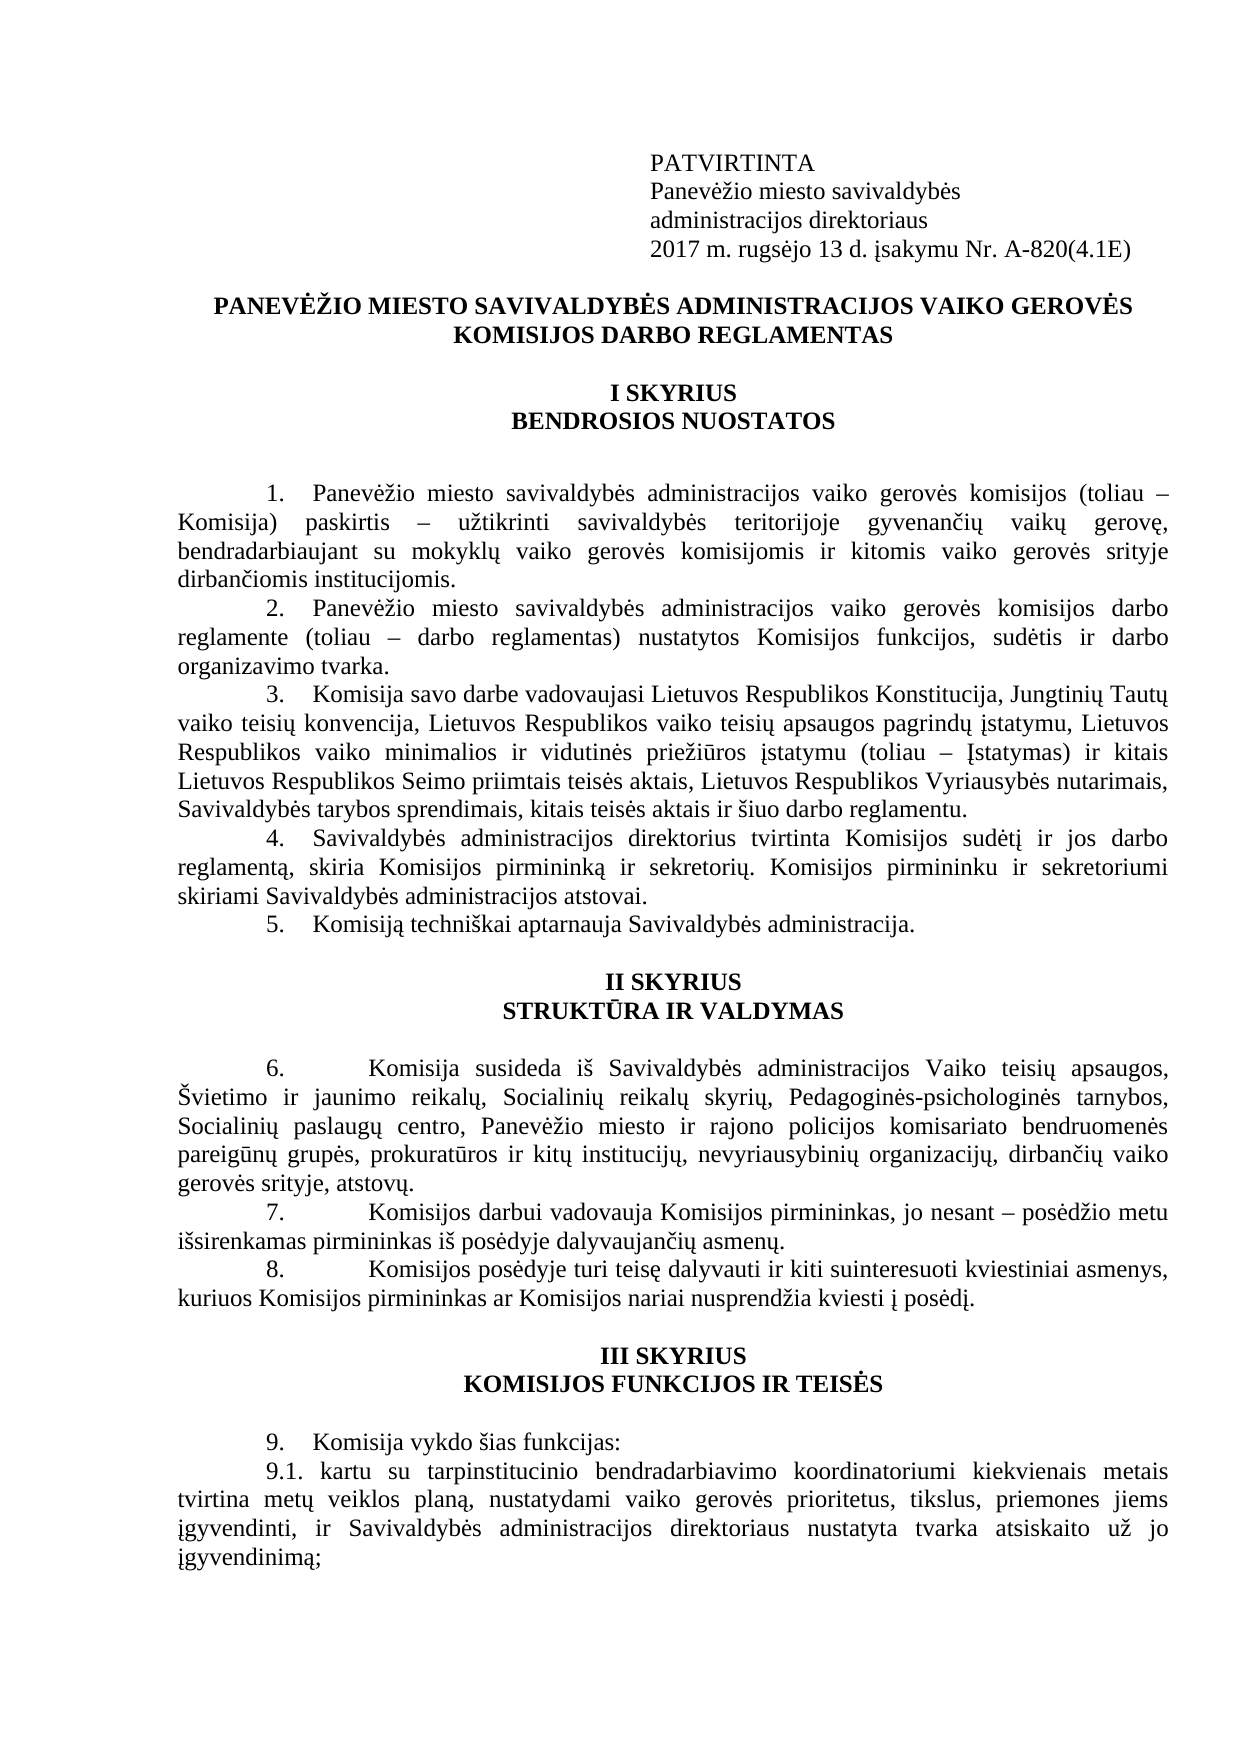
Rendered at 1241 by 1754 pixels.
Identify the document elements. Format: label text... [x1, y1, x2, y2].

text 2017 m. rugsėjo 13 d. įsakymu Nr. A-820(4.1E) [650, 234, 1169, 263]
text KOMISIJOS FUNKCIJOS IR TEISĖS [177, 1369, 1169, 1398]
text 3. Komisija savo darbe vadovaujasi Lietuvos Respublikos Konstitucija, Jungtinių Tautų vaiko teisių konvencija, Lietuvos Respublikos vaiko teisių apsaugos pagrindų įstatymu, Lietuvos Respublikos vaiko minimalios ir vidutinės priežiūros įstatymu (toliau – Įstatymas) ir kitais Lietuvos Respublikos Seimo priimtais teisės aktais, Lietuvos Respublikos Vyriausybės nutarimais, Savivaldybės tarybos sprendimais, kitais teisės aktais ir šiuo darbo reglamentu. [177, 679, 1169, 823]
text II SKYRIUS [177, 967, 1169, 996]
text 1. Panevėžio miesto savivaldybės administracijos vaiko gerovės komisijos (toliau – Komisija) paskirtis – užtikrinti savivaldybės teritorijoje gyvenančių vaikų gerovę, bendradarbiaujant su mokyklų vaiko gerovės komisijomis ir kitomis vaiko gerovės srityje dirbančiomis institucijomis. [177, 478, 1169, 593]
text STRUKTŪRA IR VALDYMAS [177, 996, 1169, 1024]
text Panevėžio miesto savivaldybės [650, 176, 1169, 205]
text 5. Komisiją techniškai aptarnauja Savivaldybės administracija. [177, 909, 1169, 938]
text 4. Savivaldybės administracijos direktorius tvirtinta Komisijos sudėtį ir jos darbo reglamentą, skiria Komisijos pirmininką ir sekretorių. Komisijos pirmininku ir sekretoriumi skiriami Savivaldybės administracijos atstovai. [177, 823, 1169, 909]
text 8. Komisijos posėdyje turi teisę dalyvauti ir kiti suinteresuoti kviestiniai asmenys, kuriuos Komisijos pirmininkas ar Komisijos nariai nusprendžia kviesti į posėdį. [177, 1254, 1169, 1312]
text I SKYRIUS [177, 378, 1169, 406]
text PATVIRTINTA [650, 148, 1169, 176]
text 7. Komisijos darbui vadovauja Komisijos pirmininkas, jo nesant – posėdžio metu išsirenkamas pirmininkas iš posėdyje dalyvaujančių asmenų. [177, 1197, 1169, 1254]
text PANEVĖŽIO MIESTO SAVIVALDYBĖS ADMINISTRACIJOS VAIKO GEROVĖS KOMISIJOS DARBO REGLAMENTAS [177, 291, 1169, 349]
text III SKYRIUS [177, 1341, 1169, 1369]
text administracijos direktoriaus [650, 205, 1169, 234]
text 2. Panevėžio miesto savivaldybės administracijos vaiko gerovės komisijos darbo reglamente (toliau – darbo reglamentas) nustatytos Komisijos funkcijos, sudėtis ir darbo organizavimo tvarka. [177, 593, 1169, 679]
text 9. Komisija vykdo šias funkcijas: [177, 1427, 1169, 1456]
text BENDROSIOS NUOSTATOS [177, 406, 1169, 435]
text 6. Komisija susideda iš Savivaldybės administracijos Vaiko teisių apsaugos, Švietimo ir jaunimo reikalų, Socialinių reikalų skyrių, Pedagoginės-psichologinės tarnybos, Socialinių paslaugų centro, Panevėžio miesto ir rajono policijos komisariato bendruomenės pareigūnų grupės, prokuratūros ir kitų institucijų, nevyriausybinių organizacijų, dirbančių vaiko gerovės srityje, atstovų. [177, 1053, 1169, 1197]
text 9.1. kartu su tarpinstitucinio bendradarbiavimo koordinatoriumi kiekvienais metais tvirtina metų veiklos planą, nustatydami vaiko gerovės prioritetus, tikslus, priemones jiems įgyvendinti, ir Savivaldybės administracijos direktoriaus nustatyta tvarka atsiskaito už jo įgyvendinimą; [177, 1456, 1169, 1571]
